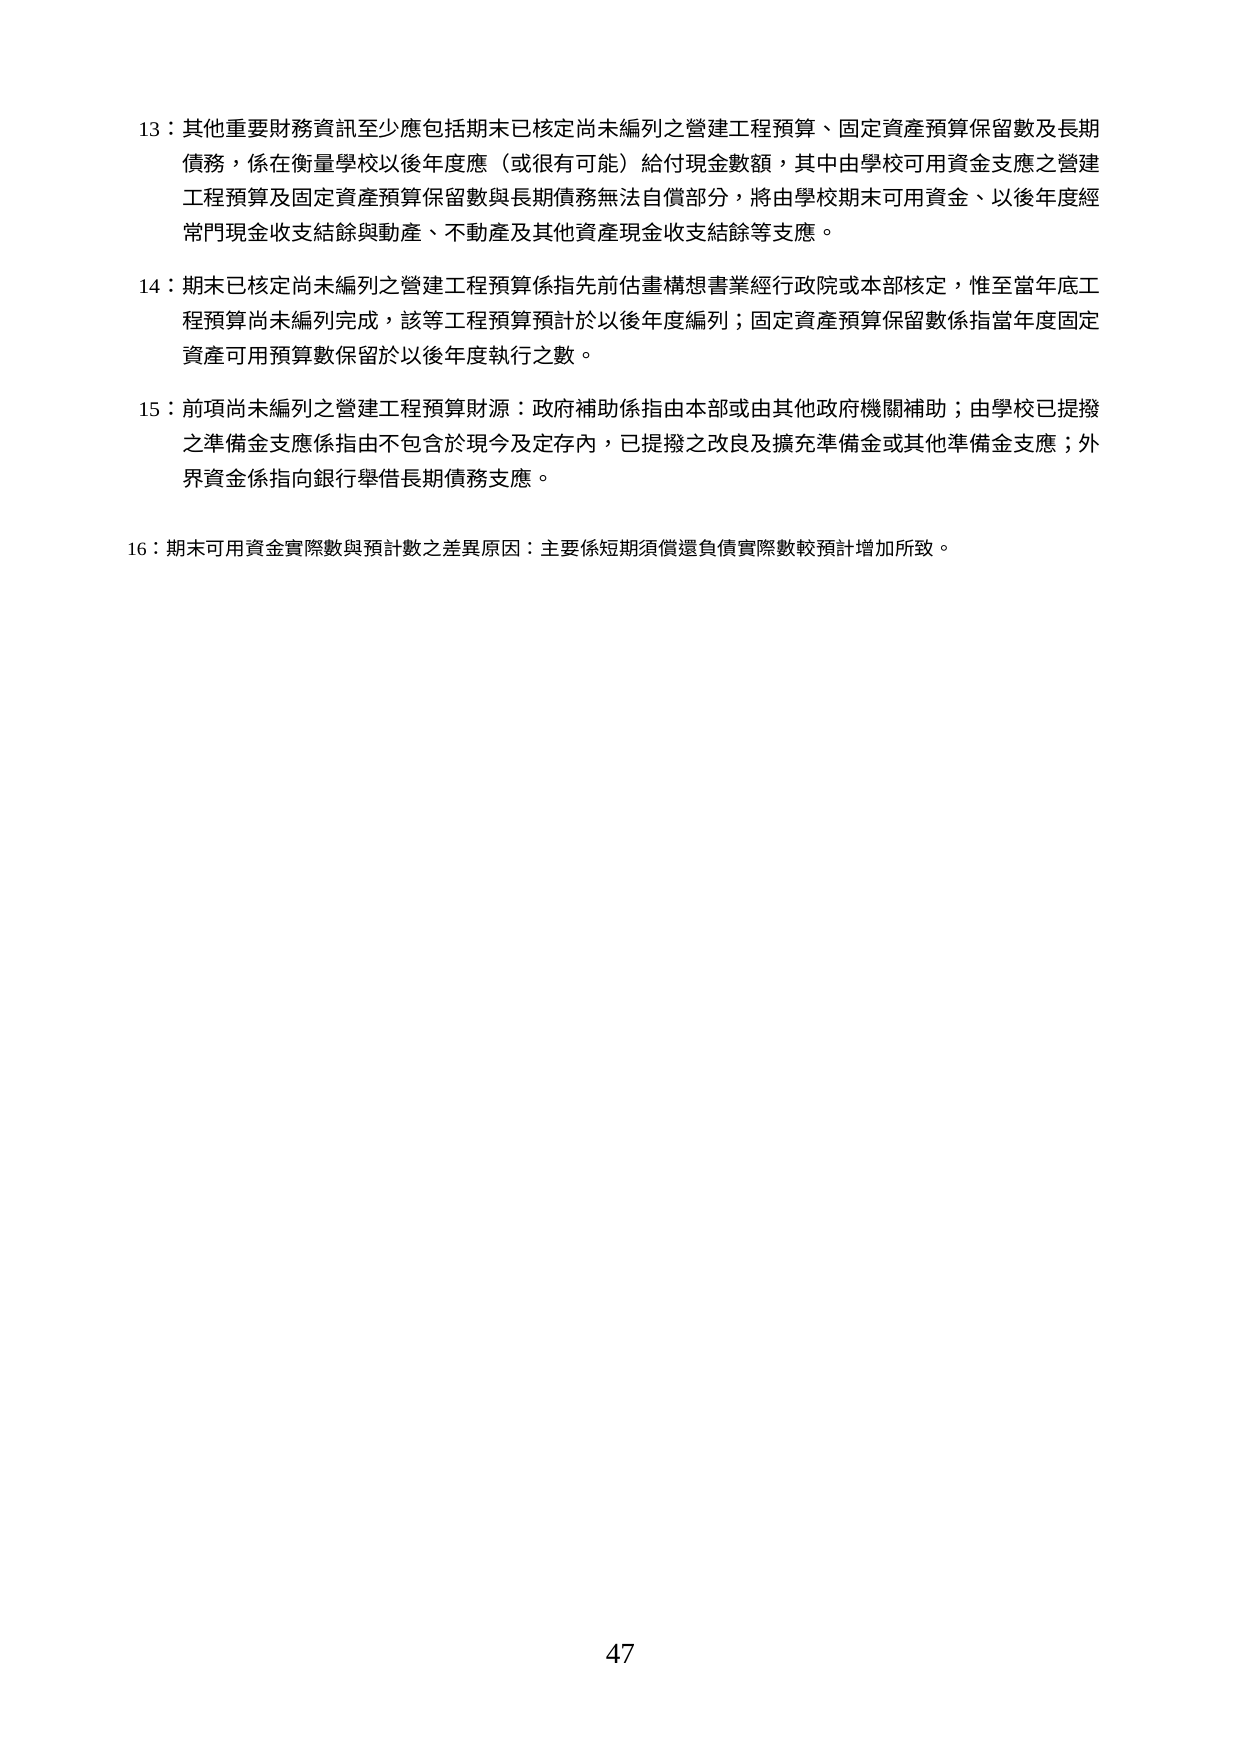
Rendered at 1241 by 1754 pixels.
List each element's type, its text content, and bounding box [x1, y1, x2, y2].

text 16：期末可用資金實際數與預計數之差異原因：主要係短期須償還負債實際數較預計增加所致。 [112, 506, 1128, 568]
text 13：其他重要財務資訊至少應包括期末已核定尚未編列之營建工程預算、固定資產預算保留數及長期債務，係在衡量學校以後年度應（或很有可能）給付現金數額，其中由學校可用資金支應之營建工程預算及固定資產預算保留數與長期債務無法自償部分，將由學校期末可用資金、以後年度經常門現金收支結餘與動產、不動產及其他資產現金收支結餘等支應。 [138, 112, 1107, 246]
text 14：期末已核定尚未編列之營建工程預算係指先前估畫構想書業經行政院或本部核定，惟至當年底工程預算尚未編列完成，該等工程預算預計於以後年度編列；固定資產預算保留數係指當年度固定資產可用預算數保留於以後年度執行之數。 [138, 270, 1107, 369]
text 15：前項尚未編列之營建工程預算財源：政府補助係指由本部或由其他政府機關補助；由學校已提撥之準備金支應係指由不包含於現今及定存內，已提撥之改良及擴充準備金或其他準備金支應；外界資金係指向銀行舉借長期債務支應。 [138, 392, 1107, 492]
